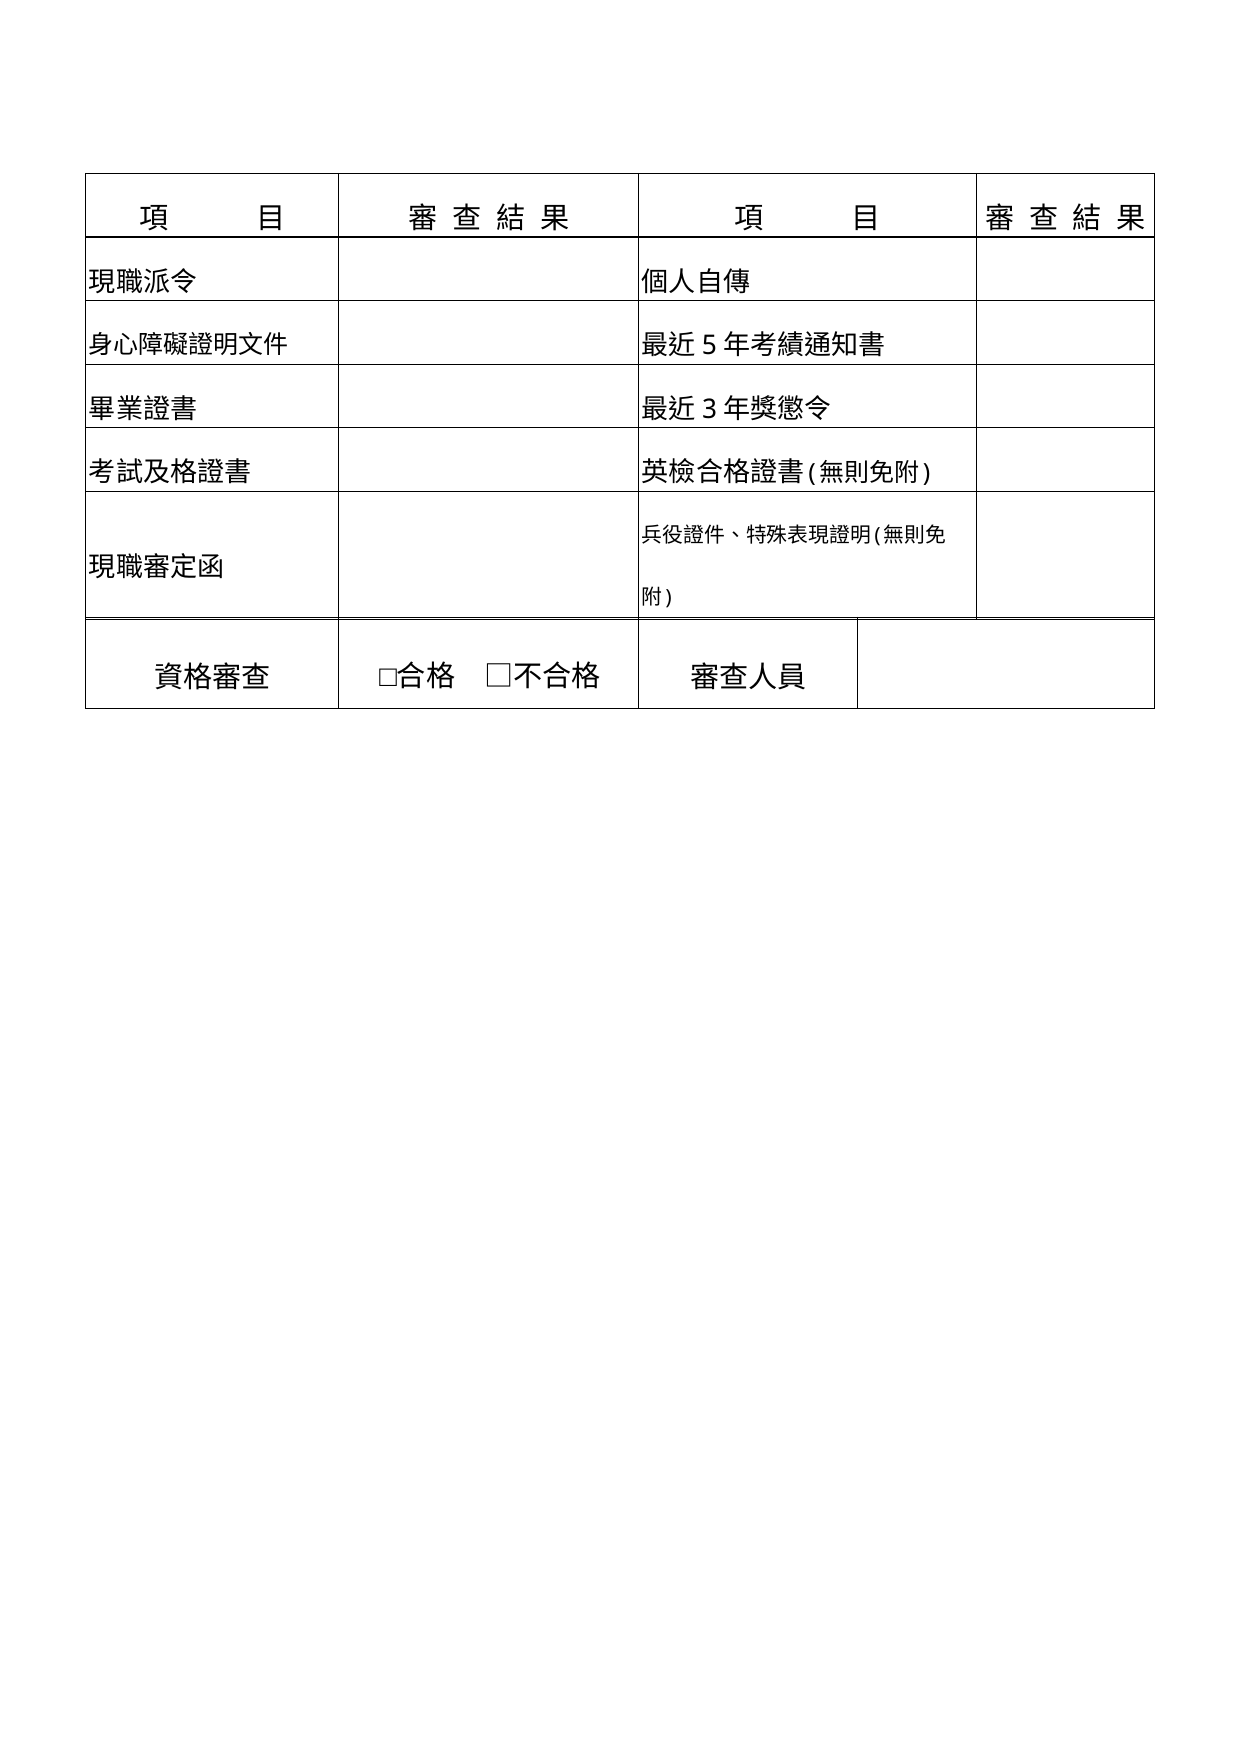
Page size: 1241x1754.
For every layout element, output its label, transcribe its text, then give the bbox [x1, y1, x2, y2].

table_cell [339, 365, 638, 427]
table_cell [977, 428, 1154, 491]
table_cell 畢業證書 [86, 365, 338, 427]
table_header 項 目 [639, 174, 976, 236]
table_cell [339, 301, 638, 363]
table_cell 現職審定函 [86, 492, 338, 617]
table_cell [858, 620, 1154, 708]
table_cell [339, 238, 638, 300]
table_cell 資格審查 [86, 620, 338, 708]
table_cell 身心障礙證明文件 [86, 301, 338, 363]
table_cell [977, 492, 1154, 617]
table_header 審 查 結 果 [339, 174, 638, 236]
table_cell 英檢合格證書(無則免附) [639, 428, 976, 491]
table_cell [977, 238, 1154, 300]
table_cell 考試及格證書 [86, 428, 338, 491]
table_cell 兵役證件、特殊表現證明(無則免附) [639, 492, 976, 617]
table_header 項 目 [86, 174, 338, 236]
table_cell 個人自傳 [639, 238, 976, 300]
table_cell 現職派令 [86, 238, 338, 300]
table_cell 最近5年考績通知書 [639, 301, 976, 363]
table_header 審 查 結 果 [977, 174, 1154, 236]
table_cell 審查人員 [639, 620, 857, 708]
table_cell □合格 □不合格 [339, 620, 638, 708]
table_cell [977, 365, 1154, 427]
table_cell 最近3年獎懲令 [639, 365, 976, 427]
table_cell [977, 301, 1154, 363]
table_cell [339, 428, 638, 491]
table_cell [339, 492, 638, 617]
